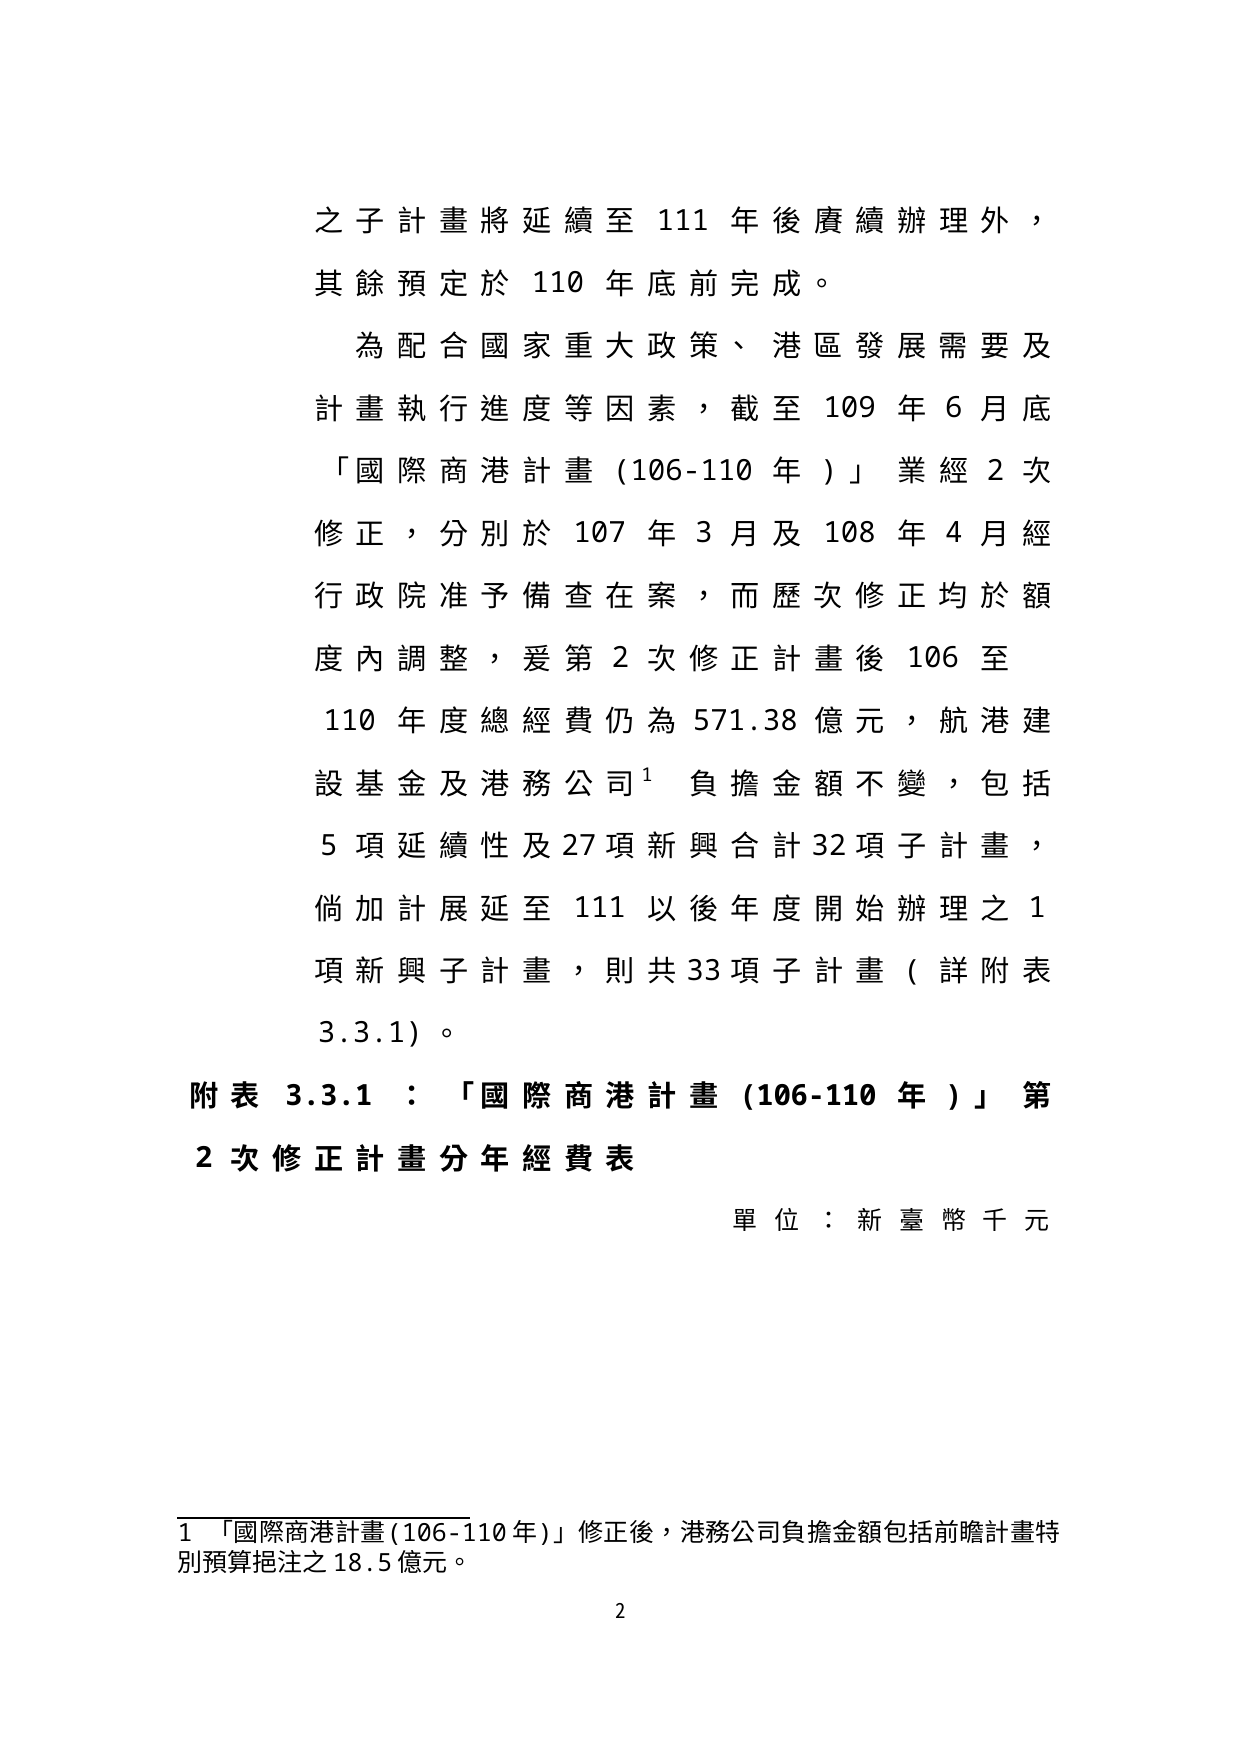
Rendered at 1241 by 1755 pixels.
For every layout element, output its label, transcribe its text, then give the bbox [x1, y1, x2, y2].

text 單位：新臺幣千元 [183, 1177, 1058, 1240]
text 為配合國家重大政策、港區發展需要及計畫執行進度等因素，截至109年6月底「國際商港計畫(106-110年)」業經2次修正，分別於107年3月及108年4月經行政院准予備查在案，而歷次修正均於額度內調整，爰第2次修正計畫後106至110年度總經費仍為571.38億元，航港建設基金及港務公司負擔金額不變，包括5項延續性及27項新興合計32項子計畫，倘加計展延至111以後年度開始辦理之1項新興子計畫，則共33項子計畫(詳附表3.3.1)。 [271, 302, 1058, 1052]
text 「國際商港計畫(106-110年)」修正後，港務公司負擔金額包括前瞻計畫特別預算挹注之18.5億元。 [177, 1518, 1063, 1577]
text 附表3.3.1：「國際商港計畫(106-110年)」第2次修正計畫分年經費表 [183, 1052, 1058, 1177]
text 之子計畫將延續至111年後賡續辦理外，其餘預定於110年底前完成。 [271, 177, 1058, 302]
